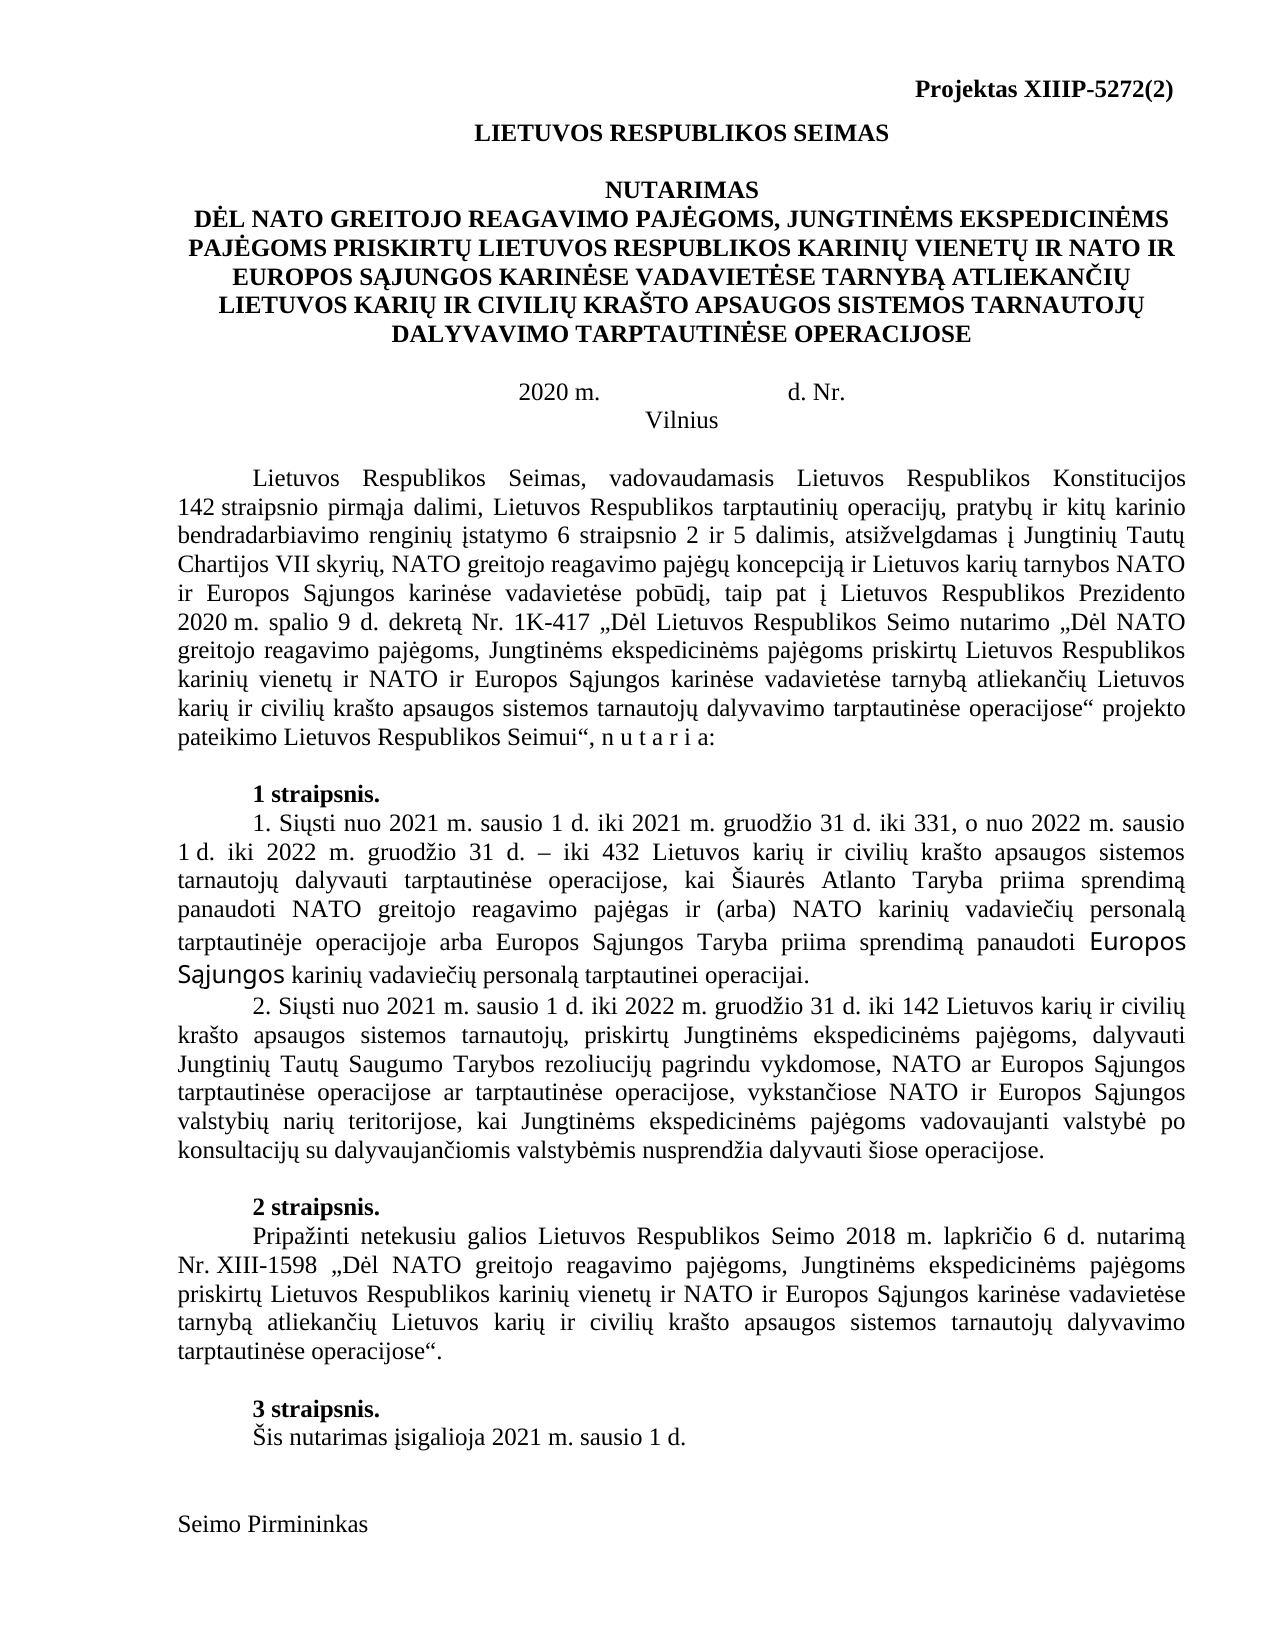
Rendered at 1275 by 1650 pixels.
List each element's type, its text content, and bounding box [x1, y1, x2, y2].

text 1. Siųsti nuo 2021 m. sausio 1 d. iki 2021 m. gruodžio 31 d. iki 331, o nuo 2022 m. sausio 1 d. iki 2022 m. gruodžio 31 d. – iki 432 Lietuvos karių ir civilių krašto apsaugos sistemos tarnautojų dalyvauti tarptautinėse operacijose, kai Šiaurės Atlanto Taryba priima sprendimą panaudoti NATO greitojo reagavimo pajėgas ir (arba) NATO karinių vadaviečių personalą tarptautinėje operacijoje arba Europos Sąjungos Taryba priima sprendimą panaudoti Europos Sąjungos karinių vadaviečių personalą tarptautinei operacijai. [177, 808, 1186, 991]
text 2 straipsnis. [177, 1192, 1186, 1221]
text DĖL NATO GREITOJO REAGAVIMO PAJĖGOMS, JUNGTINĖMS EKSPEDICINĖMS PAJĖGOMS PRISKIRTŲ LIETUVOS RESPUBLIKOS KARINIŲ VIENETŲ IR NATO IR EUROPOS SĄJUNGOS KARINĖSE VADAVIETĖSE TARNYBĄ ATLIEKANČIŲ LIETUVOS KARIŲ IR CIVILIŲ KRAŠTO APSAUGOS SISTEMOS TARNAUTOJŲ DALYVAVIMO TARPTAUTINĖSE OPERACIJOSE [177, 204, 1186, 348]
text Pripažinti netekusiu galios Lietuvos Respublikos Seimo 2018 m. lapkričio 6 d. nutarimą Nr. XIII-1598 „Dėl NATO greitojo reagavimo pajėgoms, Jungtinėms ekspedicinėms pajėgoms priskirtų Lietuvos Respublikos karinių vienetų ir NATO ir Europos Sąjungos karinėse vadavietėse tarnybą atliekančių Lietuvos karių ir civilių krašto apsaugos sistemos tarnautojų dalyvavimo tarptautinėse operacijose“. [177, 1221, 1186, 1365]
text 3 straipsnis. [177, 1394, 1186, 1422]
text Vilnius [177, 406, 1186, 434]
text LIETUVOS RESPUBLIKOS SEIMAS [177, 118, 1186, 147]
text NUTARIMAS [177, 176, 1186, 204]
text Seimo Pirmininkas [177, 1509, 1186, 1537]
text Lietuvos Respublikos Seimas, vadovaudamasis Lietuvos Respublikos Konstitucijos 142 straipsnio pirmąja dalimi, Lietuvos Respublikos tarptautinių operacijų, pratybų ir kitų karinio bendradarbiavimo renginių įstatymo 6 straipsnio 2 ir 5 dalimis, atsižvelgdamas į Jungtinių Tautų Chartijos VII skyrių, NATO greitojo reagavimo pajėgų koncepciją ir Lietuvos karių tarnybos NATO ir Europos Sąjungos karinėse vadavietėse pobūdį, taip pat į Lietuvos Respublikos Prezidento 2020 m. spalio 9 d. dekretą Nr. 1K-417 „Dėl Lietuvos Respublikos Seimo nutarimo „Dėl NATO greitojo reagavimo pajėgoms, Jungtinėms ekspedicinėms pajėgoms priskirtų Lietuvos Respublikos karinių vienetų ir NATO ir Europos Sąjungos karinėse vadavietėse tarnybą atliekančių Lietuvos karių ir civilių krašto apsaugos sistemos tarnautojų dalyvavimo tarptautinėse operacijose“ projekto pateikimo Lietuvos Respublikos Seimui“, nutaria: [177, 463, 1186, 751]
text 2. Siųsti nuo 2021 m. sausio 1 d. iki 2022 m. gruodžio 31 d. iki 142 Lietuvos karių ir civilių krašto apsaugos sistemos tarnautojų, priskirtų Jungtinėms ekspedicinėms pajėgoms, dalyvauti Jungtinių Tautų Saugumo Tarybos rezoliucijų pagrindu vykdomose, NATO ar Europos Sąjungos tarptautinėse operacijose ar tarptautinėse operacijose, vykstančiose NATO ir Europos Sąjungos valstybių narių teritorijose, kai Jungtinėms ekspedicinėms pajėgoms vadovaujanti valstybė po konsultacijų su dalyvaujančiomis valstybėmis nusprendžia dalyvauti šiose operacijose. [177, 991, 1186, 1164]
text Šis nutarimas įsigalioja 2021 m. sausio 1 d. [177, 1422, 1186, 1451]
text 1 straipsnis. [177, 779, 1186, 808]
text 2020 m. d. Nr. [177, 377, 1186, 406]
